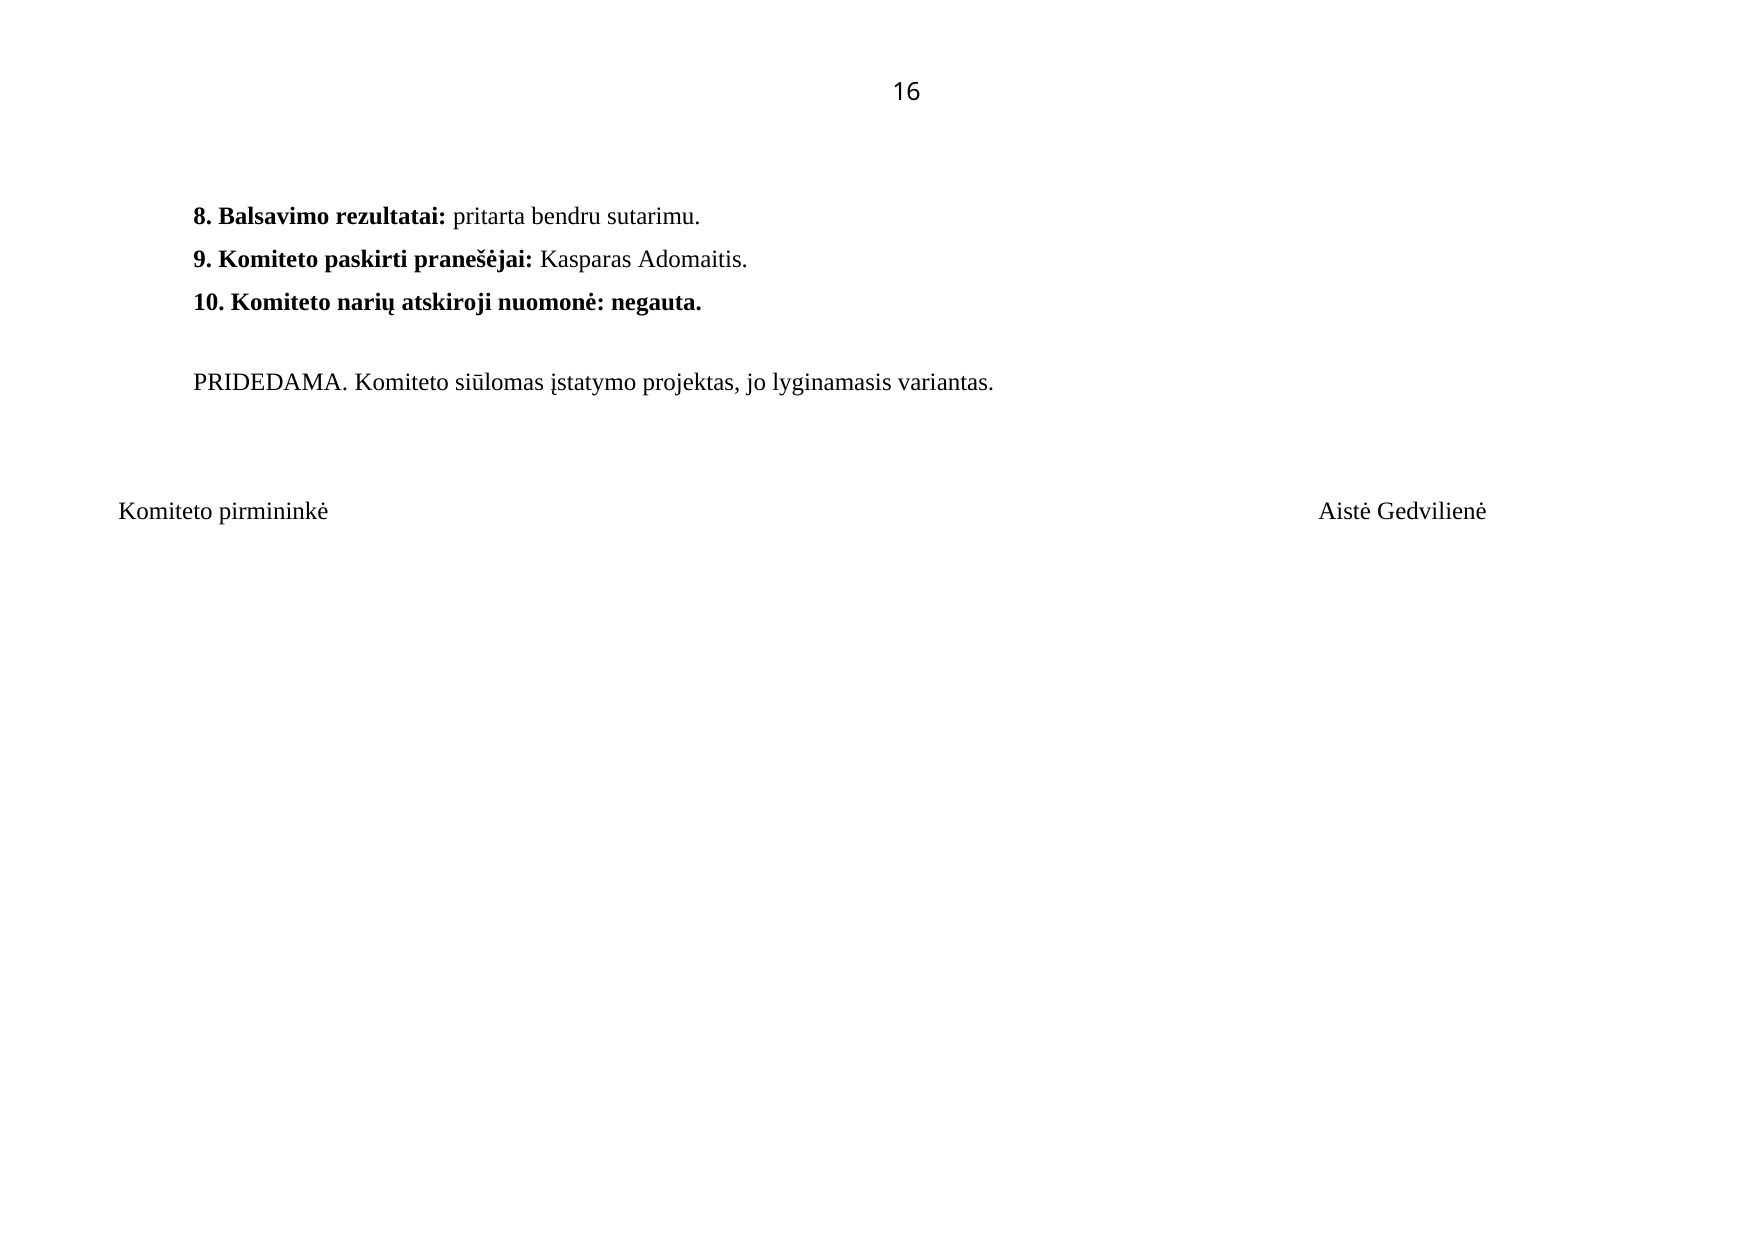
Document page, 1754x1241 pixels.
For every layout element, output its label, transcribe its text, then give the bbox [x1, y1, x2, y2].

text 8. Balsavimo rezultatai: pritarta bendru sutarimu. [118, 201, 1695, 230]
text PRIDEDAMA. Komiteto siūlomas įstatymo projektas, jo lyginamasis variantas. [118, 367, 1695, 395]
text 10. Komiteto narių atskiroji nuomonė: negauta. [118, 287, 1695, 316]
text 9. Komiteto paskirti pranešėjai: Kasparas Adomaitis. [118, 244, 1695, 273]
text Komiteto pirmininkė (Parašas) Aistė Gedvilienė [118, 496, 1695, 525]
